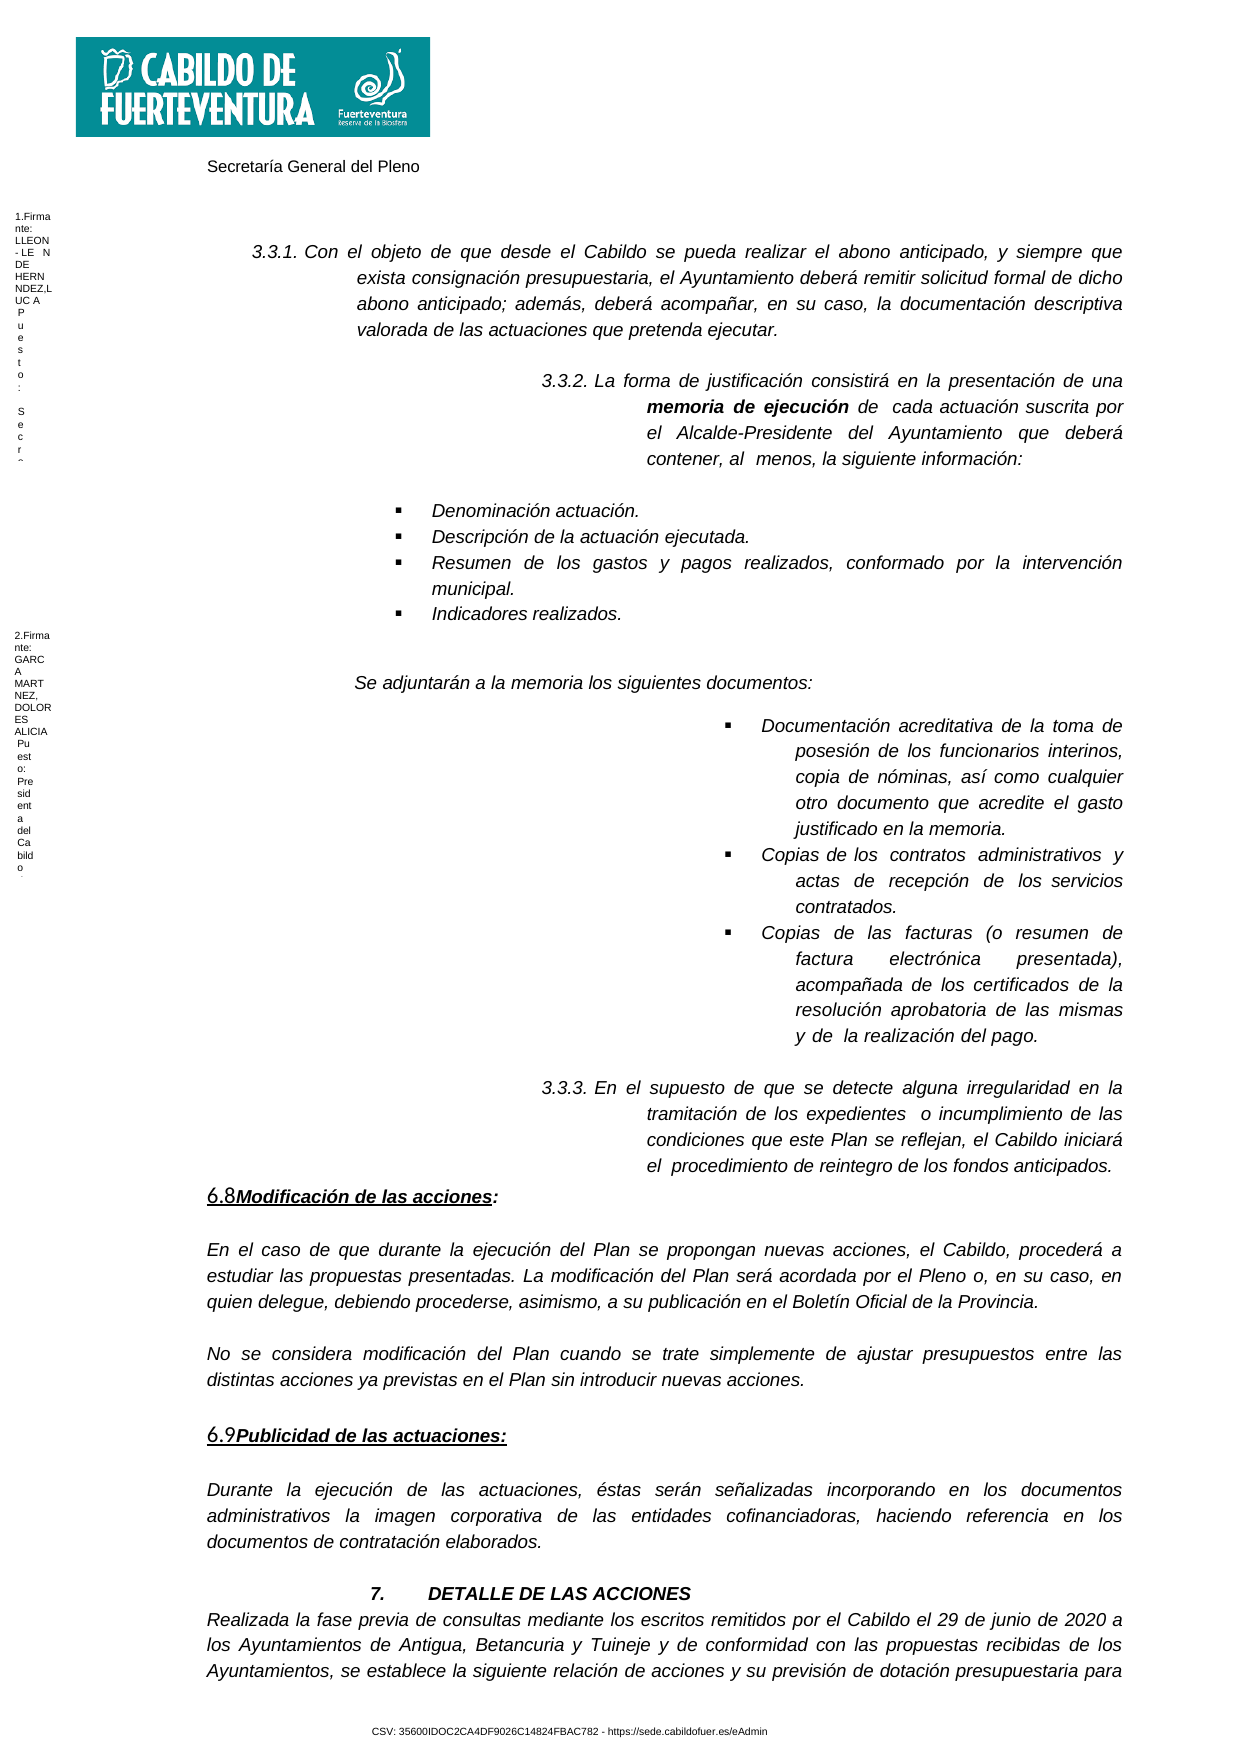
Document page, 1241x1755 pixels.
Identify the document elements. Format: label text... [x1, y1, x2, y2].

list Modificación de las acciones: [207, 1181, 1241, 1209]
list Copias de los contratos administrativos y actas de recepción de los servicios contratados. [724, 844, 1123, 917]
text En el caso de que durante la ejecución del Plan se propongan nuevas acciones, el Cabildo, procederá a estudiar las propuestas presentadas. La modificación del Plan será acordada por el Pleno o, en su caso, en quien delegue, debiendo procederse, asimismo, a su publicación en el Boletín Oficial de la Provincia. [207, 1239, 1123, 1312]
list Descripción de la actuación ejecutada. [394, 526, 1241, 547]
text Se adjuntarán a la memoria los siguientes documentos: [354, 672, 1241, 693]
list Indicadores realizados. [394, 603, 1241, 625]
text 2.Firmante: GARC A MART NEZ, DOLORES ALICIA [14, 629, 52, 737]
text 7. DETALLE DE LAS ACCIONES [370, 1582, 1241, 1604]
text Puesto: Presidenta del Cabildo de Fuerteventura Fecha Firma: 07/06/2024 08:24:40 [17, 738, 34, 877]
text Durante la ejecución de las actuaciones, éstas serán señalizadas incorporando en los documentos administrativos la imagen corporativa de las entidades cofinanciadoras, haciendo referencia en los documentos de contratación elaborados. [207, 1478, 1123, 1552]
list Denominación actuación. [394, 500, 1241, 521]
list Publicidad de las actuaciones: [207, 1420, 1241, 1448]
text Realizada la fase previa de consultas mediante los escritos remitidos por el Cabildo el 29 de junio de 2020 a los Ayuntamientos de Antigua, Betancuria y Tuineje y de conformidad con las propuestas recibidas de los Ayuntamientos, se establece la siguiente relación de acciones y su previsión de dotación presupuestaria para [207, 1608, 1123, 1681]
list Resumen de los gastos y pagos realizados, conformado por la intervención municipal. [394, 552, 1123, 599]
text No se considera modificación del Plan cuando se trate simplemente de ajustar presupuestos entre las distintas acciones ya previstas en el Plan sin introducir nuevas acciones. [207, 1343, 1123, 1390]
list Con el objeto de que desde el Cabildo se pueda realizar el abono anticipado, y siempre que exista consignación presupuestaria, el Ayuntamiento deberá remitir solicitud formal de dicho abono anticipado; además, deberá acompañar, en su caso, la documentación descriptiva valorada de las actuaciones que pretenda ejecutar. [252, 241, 1123, 340]
list Copias de las facturas (o resumen de factura electrónica presentada), acompañada de los certificados de la resolución aprobatoria de las mismas y de la realización del pago. [724, 922, 1123, 1047]
list La forma de justificación consistirá en la presentación de una memoria de ejecución de cada actuación suscrita por el Alcalde-Presidente del Ayuntamiento que deberá contener, al menos, la siguiente información: [541, 370, 1123, 469]
list En el supuesto de que se detecte alguna irregularidad en la tramitación de los expedientes o incumplimiento de las condiciones que este Plan se reflejan, el Cabildo iniciará el procedimiento de reintegro de los fondos anticipados. [541, 1077, 1123, 1176]
text 1.Firmante: LLEON - LE N DE HERN NDEZ,LUC A [15, 211, 52, 306]
list Documentación acreditativa de la toma de posesión de los funcionarios interinos, copia de nóminas, así como cualquier otro documento que acredite el gasto justificado en la memoria. [724, 714, 1123, 839]
